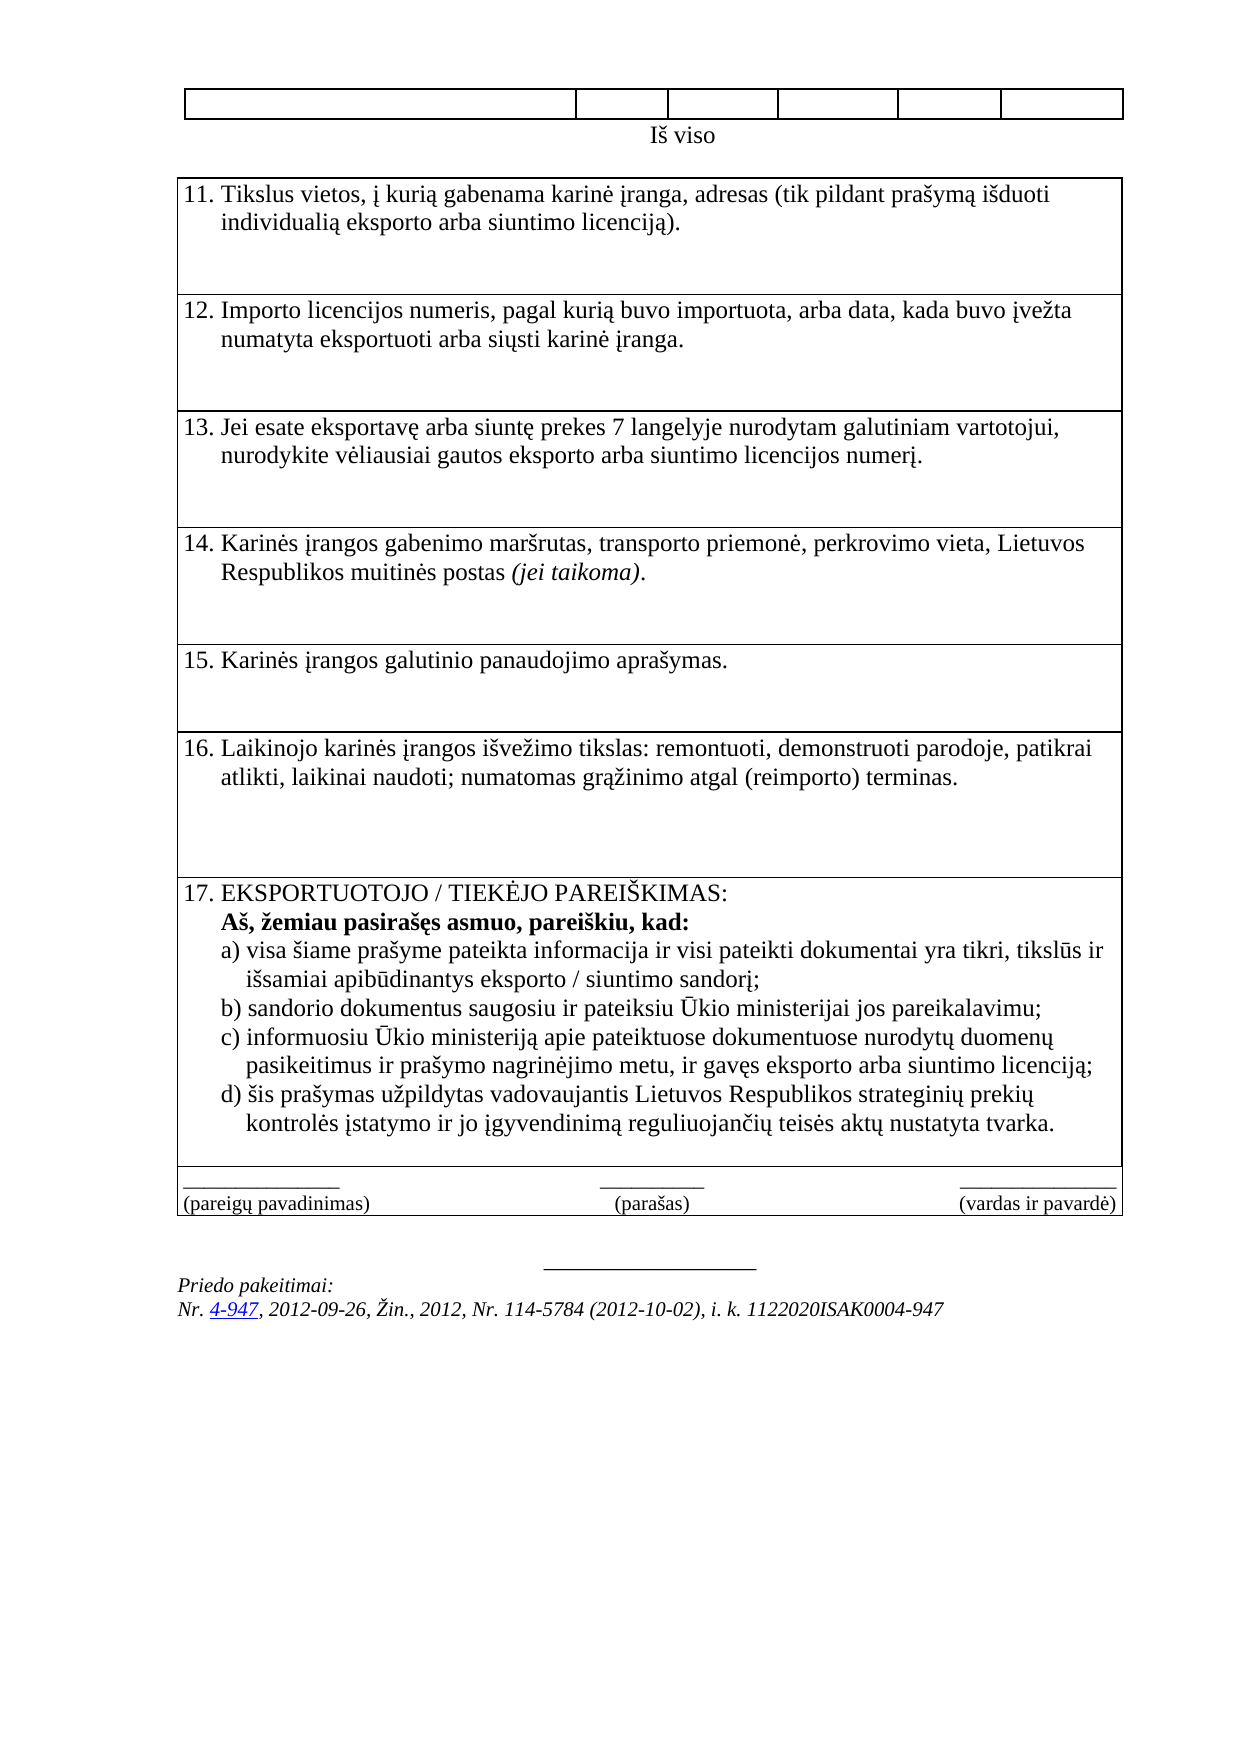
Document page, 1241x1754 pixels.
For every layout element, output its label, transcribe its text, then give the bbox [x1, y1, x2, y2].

table_cell 16. Laikinojo karinės įrangos išvežimo tikslas: remontuoti, demonstruoti parodoje, patikrai atlikti, laikinai naudoti; numatomas grąžinimo atgal (reimporto) terminas. [178, 733, 1121, 877]
table_cell [899, 90, 1000, 118]
table_cell _______________ (vardas ir pavardė) [758, 1167, 1122, 1215]
table_cell 17. EKSPORTUOTOJO / TIEKĖJO PAREIŠKIMAS: Aš, žemiau pasirašęs asmuo, pareiškiu, kad: a) visa šiame prašyme pateikta informacija ir visi pateikti dokumentai yra tikri, tikslūs ir išsamiai apibūdinantys eksporto / siuntimo sandorį; b) sandorio dokumentus saugosiu ir pateiksiu Ūkio ministerijai jos pareikalavimu; c) informuosiu Ūkio ministeriją apie pateiktuose dokumentuose nurodytų duomenų pasikeitimus ir prašymo nagrinėjimo metu, ir gavęs eksporto arba siuntimo licenciją; d) šis prašymas užpildytas vadovaujantis Lietuvos Respublikos strateginių prekių kontrolės įstatymo ir jo įgyvendinimą reguliuojančių teisės aktų nustatyta tvarka. [178, 878, 1121, 1166]
table_cell 12. Importo licencijos numeris, pagal kurią buvo importuota, arba data, kada buvo įvežta numatyta eksportuoti arba siųsti karinė įranga. [178, 295, 1121, 410]
text Nr. 4-947, 2012-09-26, Žin., 2012, Nr. 114-5784 (2012-10-02), i. k. 1122020ISAK0004-947 [177, 1297, 1122, 1321]
table_cell [186, 90, 575, 118]
table_cell 14. Karinės įrangos gabenimo maršrutas, transporto priemonė, perkrovimo vieta, Lietuvos Respublikos muitinės postas (jei taikoma). [178, 528, 1121, 643]
table_header 11. Tikslus vietos, į kurią gabenama karinė įranga, adresas (tik pildant prašymą išduoti individualią eksporto arba siuntimo licenciją). [178, 179, 1121, 294]
table_cell [1002, 90, 1122, 118]
text Iš viso [649, 120, 1122, 148]
table_cell 13. Jei esate eksportavę arba siuntę prekes 7 langelyje nurodytam galutiniam vartotojui, nurodykite vėliausiai gautos eksporto arba siuntimo licencijos numerį. [178, 412, 1121, 527]
table_cell [577, 90, 667, 118]
text _________________ [177, 1244, 1122, 1273]
text Priedo pakeitimai: [177, 1273, 1122, 1297]
table_cell __________ (parašas) [546, 1167, 758, 1215]
table_cell [779, 90, 897, 118]
table_cell [177, 88, 184, 118]
table_cell [669, 90, 777, 118]
table_cell 15. Karinės įrangos galutinio panaudojimo aprašymas. [178, 645, 1121, 731]
table_cell _______________ (pareigų pavadinimas) [178, 1167, 546, 1215]
